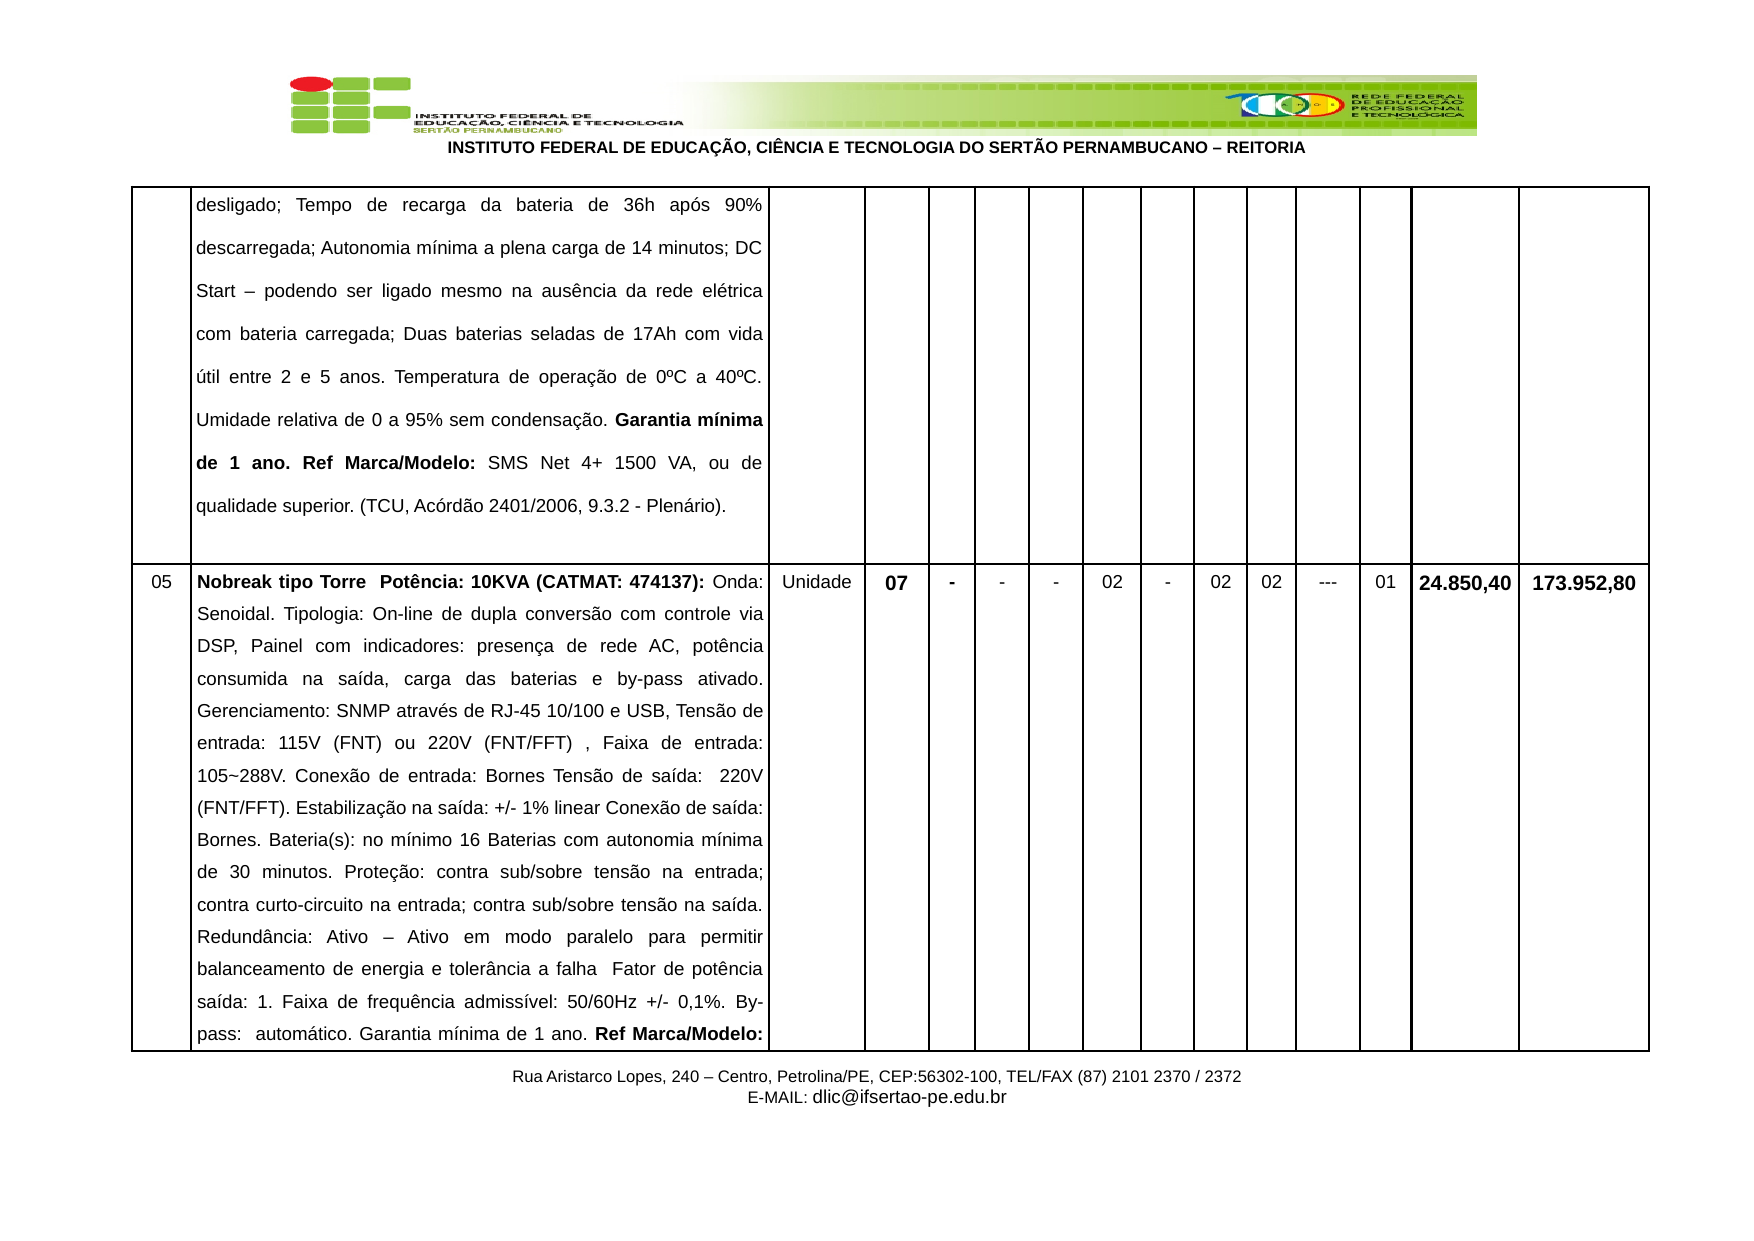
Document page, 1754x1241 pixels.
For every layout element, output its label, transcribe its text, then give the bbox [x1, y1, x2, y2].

table_cell desligado; Tempo de recarga da bateria de 36h após 90% descarregada; Autonomia mínima a plena carga de 14 minutos; DC Start – podendo ser ligado mesmo na ausência da rede elétrica com bateria carregada; Duas baterias seladas de 17Ah com vida útil entre 2 e 5 anos. Temperatura de operação de 0ºC a 40ºC. Umidade relativa de 0 a 95% sem condensação. Garantia mínima de 1 ano. Ref Marca/Modelo: SMS Net 4+ 1500 VA, ou de qualidade superior. (TCU, Acórdão 2401/2006, 9.3.2 - Plenário). [192, 188, 768, 563]
table_cell [1248, 188, 1295, 563]
table_cell 02 [1195, 565, 1246, 1050]
table_cell - [976, 565, 1028, 1050]
table_cell Unidade [770, 565, 864, 1050]
table_cell - [930, 188, 974, 563]
table_cell 173.952,80 [1520, 565, 1648, 1050]
table_cell [1297, 188, 1359, 563]
table_cell [866, 188, 928, 563]
table_cell [133, 188, 190, 563]
table_cell 02 [1248, 565, 1295, 1050]
table_cell - [1084, 188, 1140, 563]
table_cell Nobreak tipo Torre Potência: 10KVA (CATMAT: 474137): Onda: Senoidal. Tipologia: On-line de dupla conversão com controle via DSP, Painel com indicadores: presença de rede AC, potência consumida na saída, carga das baterias e by-pass ativado. Gerenciamento: SNMP através de RJ-45 10/100 e USB, Tensão de entrada: 115V (FNT) ou 220V (FNT/FFT) , Faixa de entrada: 105~288V. Conexão de entrada: Bornes Tensão de saída: 220V (FNT/FFT). Estabilização na saída: +/- 1% linear Conexão de saída: Bornes. Bateria(s): no mínimo 16 Baterias com autonomia mínima de 30 minutos. Proteção: contra sub/sobre tensão na entrada; contra curto-circuito na entrada; contra sub/sobre tensão na saída. Redundância: Ativo – Ativo em modo paralelo para permitir balanceamento de energia e tolerância a falha Fator de potência saída: 1. Faixa de frequência admissível: 50/60Hz +/- 0,1%. By-pass: automático. Garantia mínima de 1 ano. Ref Marca/Modelo: [192, 565, 768, 1050]
table_cell - [1195, 188, 1246, 563]
table_cell [976, 188, 1028, 563]
table_cell 05 [133, 565, 190, 1050]
table_cell --- [1297, 565, 1359, 1050]
table_cell 02 [1084, 565, 1140, 1050]
table_cell - [930, 565, 974, 1050]
table_cell 07 [866, 565, 928, 1050]
table_cell [1413, 188, 1518, 563]
table_cell - [1030, 188, 1082, 563]
table_cell 01 [1361, 565, 1410, 1050]
table_cell [1520, 188, 1648, 563]
table_cell - [1142, 188, 1193, 563]
table_cell - [1030, 565, 1082, 1050]
table_cell [770, 188, 864, 563]
table_cell 24.850,40 [1413, 565, 1518, 1050]
table_cell - [1142, 565, 1193, 1050]
table_cell [1361, 188, 1410, 563]
picture [277, 75, 1477, 136]
